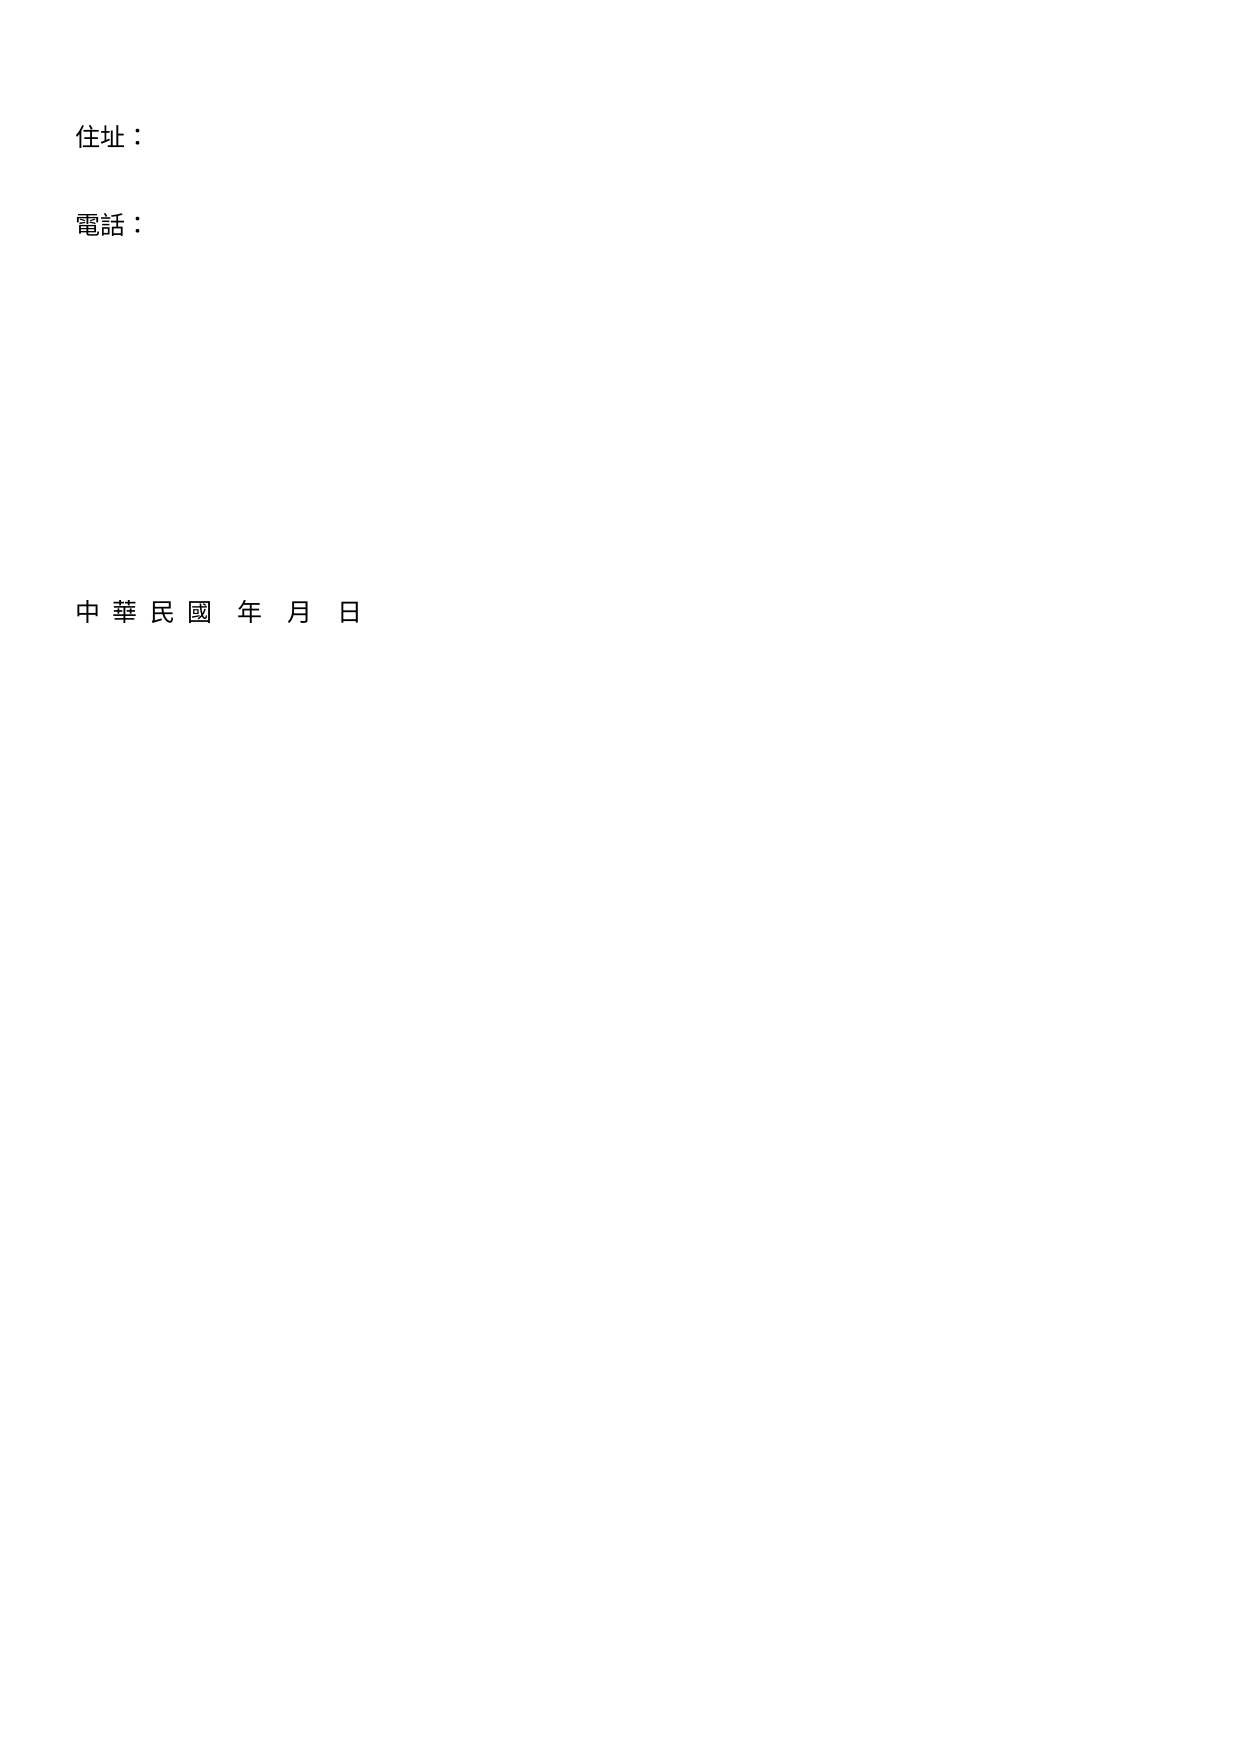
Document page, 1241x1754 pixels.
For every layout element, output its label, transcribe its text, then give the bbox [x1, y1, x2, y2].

text 住址： [75, 94, 1165, 157]
text 中 華 民 國 年 月 日 [75, 569, 1165, 632]
text 電話： [75, 182, 1165, 244]
